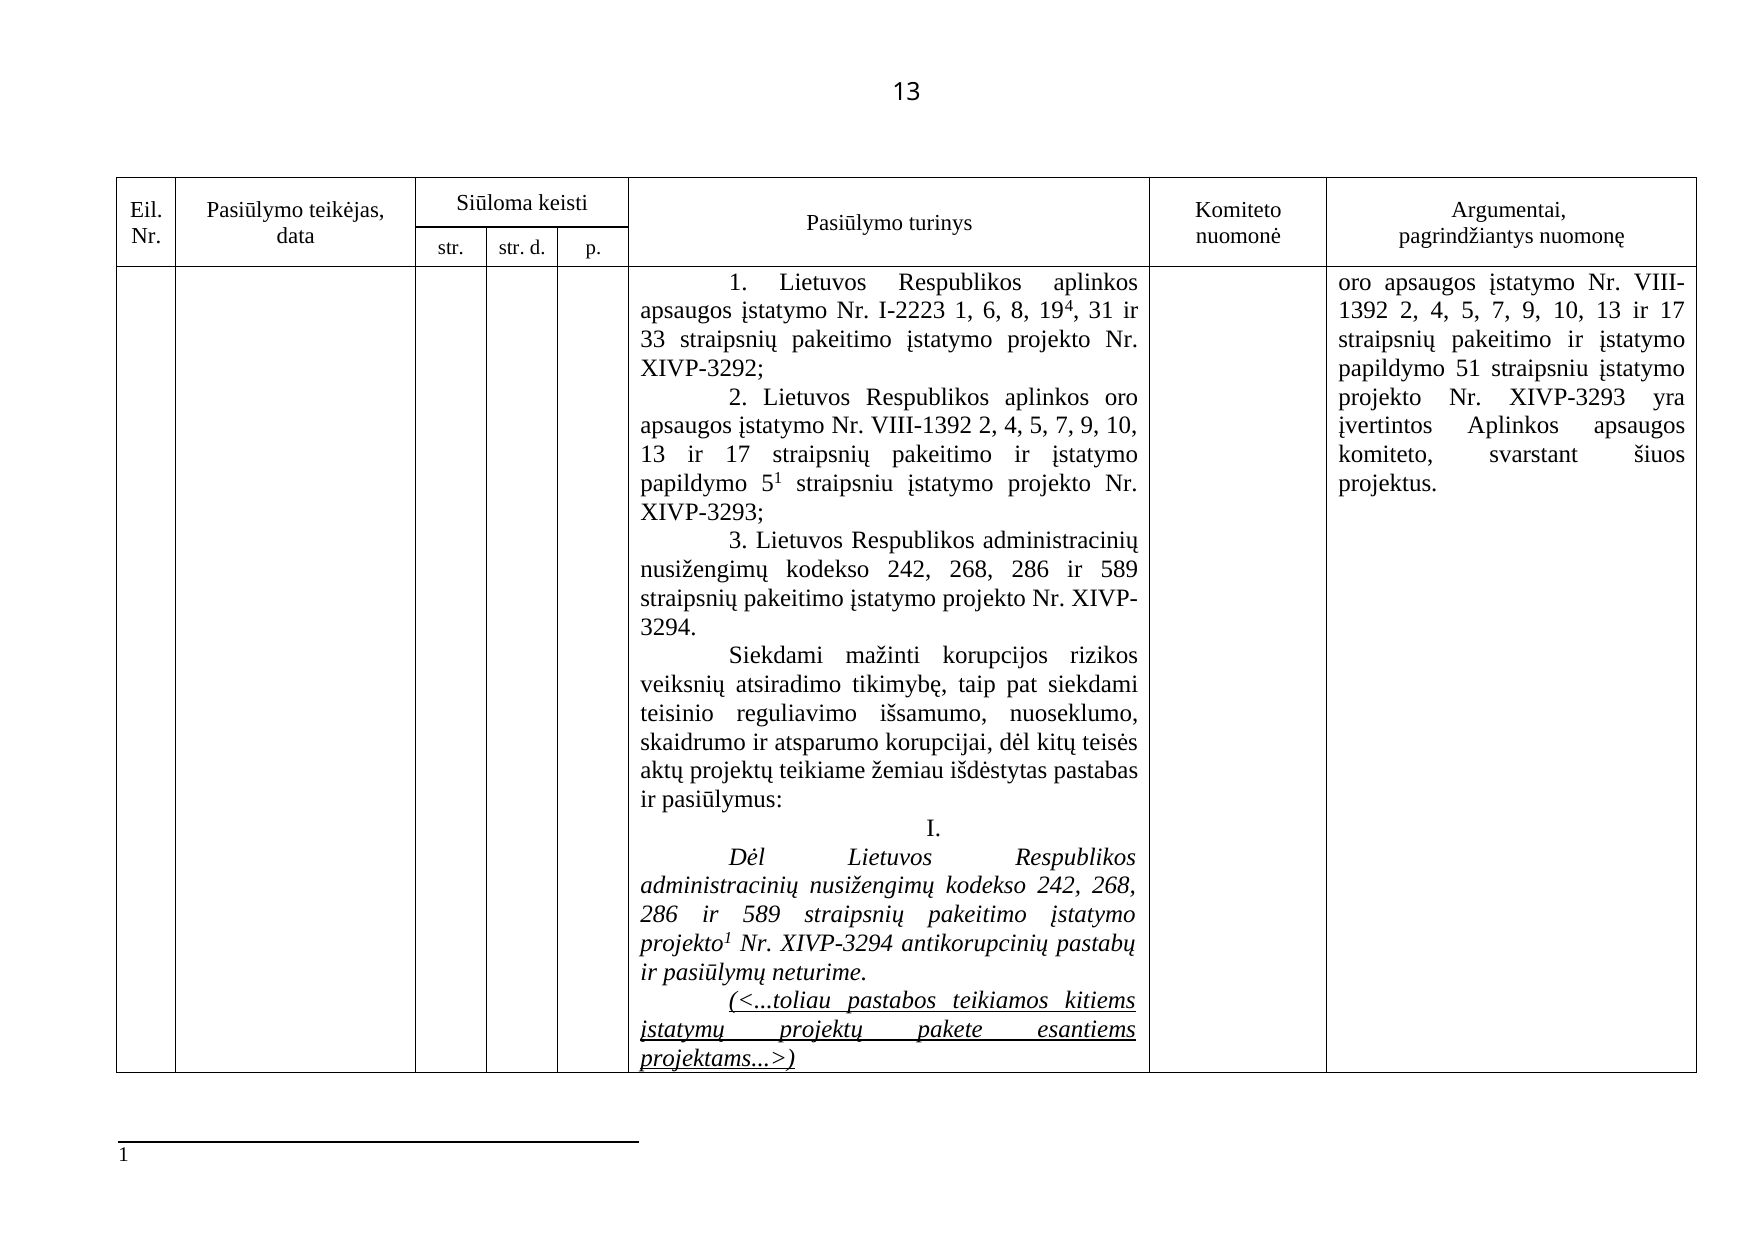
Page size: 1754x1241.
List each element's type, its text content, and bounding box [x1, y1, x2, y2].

table_cell str. [416, 228, 486, 266]
table_cell [117, 267, 175, 1072]
table_header Argumentai, pagrindžiantys nuomonę [1327, 178, 1696, 266]
table_cell [487, 267, 557, 1072]
table_header Pasiūlymo turinys [629, 178, 1149, 266]
table_header Komiteto nuomonė [1150, 178, 1326, 266]
table_cell [176, 267, 415, 1072]
table_cell [416, 267, 486, 1072]
table_header Siūloma keisti [416, 178, 628, 226]
table_cell [1150, 267, 1326, 1072]
table_header Eil. Nr. [117, 178, 175, 266]
table_header Pasiūlymo teikėjas, data [176, 178, 415, 266]
table_cell oro apsaugos įstatymo Nr. VIII-1392 2, 4, 5, 7, 9, 10, 13 ir 17 straipsnių pakeitimo ir įstatymo papildymo 51 straipsniu įstatymo projekto Nr. XIVP-3293 yra įvertintos Aplinkos apsaugos komiteto, svarstant šiuos projektus. [1327, 267, 1696, 1072]
table_cell str. d. [487, 228, 557, 266]
table_cell [558, 267, 628, 1072]
table_cell 1. Lietuvos Respublikos aplinkos apsaugos įstatymo Nr. I-2223 1, 6, 8, 194, 31 ir 33 straipsnių pakeitimo įstatymo projekto Nr. XIVP-3292; 2. Lietuvos Respublikos aplinkos oro apsaugos įstatymo Nr. VIII-1392 2, 4, 5, 7, 9, 10, 13 ir 17 straipsnių pakeitimo ir įstatymo papildymo 51 straipsniu įstatymo projekto Nr. XIVP-3293; 3. Lietuvos Respublikos administracinių nusižengimų kodekso 242, 268, 286 ir 589 straipsnių pakeitimo įstatymo projekto Nr. XIVP-3294. Siekdami mažinti korupcijos rizikos veiksnių atsiradimo tikimybę, taip pat siekdami teisinio reguliavimo išsamumo, nuoseklumo, skaidrumo ir atsparumo korupcijai, dėl kitų teisės aktų projektų teikiame žemiau išdėstytas pastabas ir pasiūlymus: I. Dėl Lietuvos Respublikos administracinių nusižengimų kodekso 242, 268, 286 ir 589 straipsnių pakeitimo įstatymo projekto Nr. XIVP-3294 antikorupcinių pastabų ir pasiūlymų neturime. (<...toliau pastabos teikiamos kitiems įstatymų projektų pakete esantiems projektams...>) [629, 267, 1149, 1072]
table_cell p. [558, 228, 628, 266]
